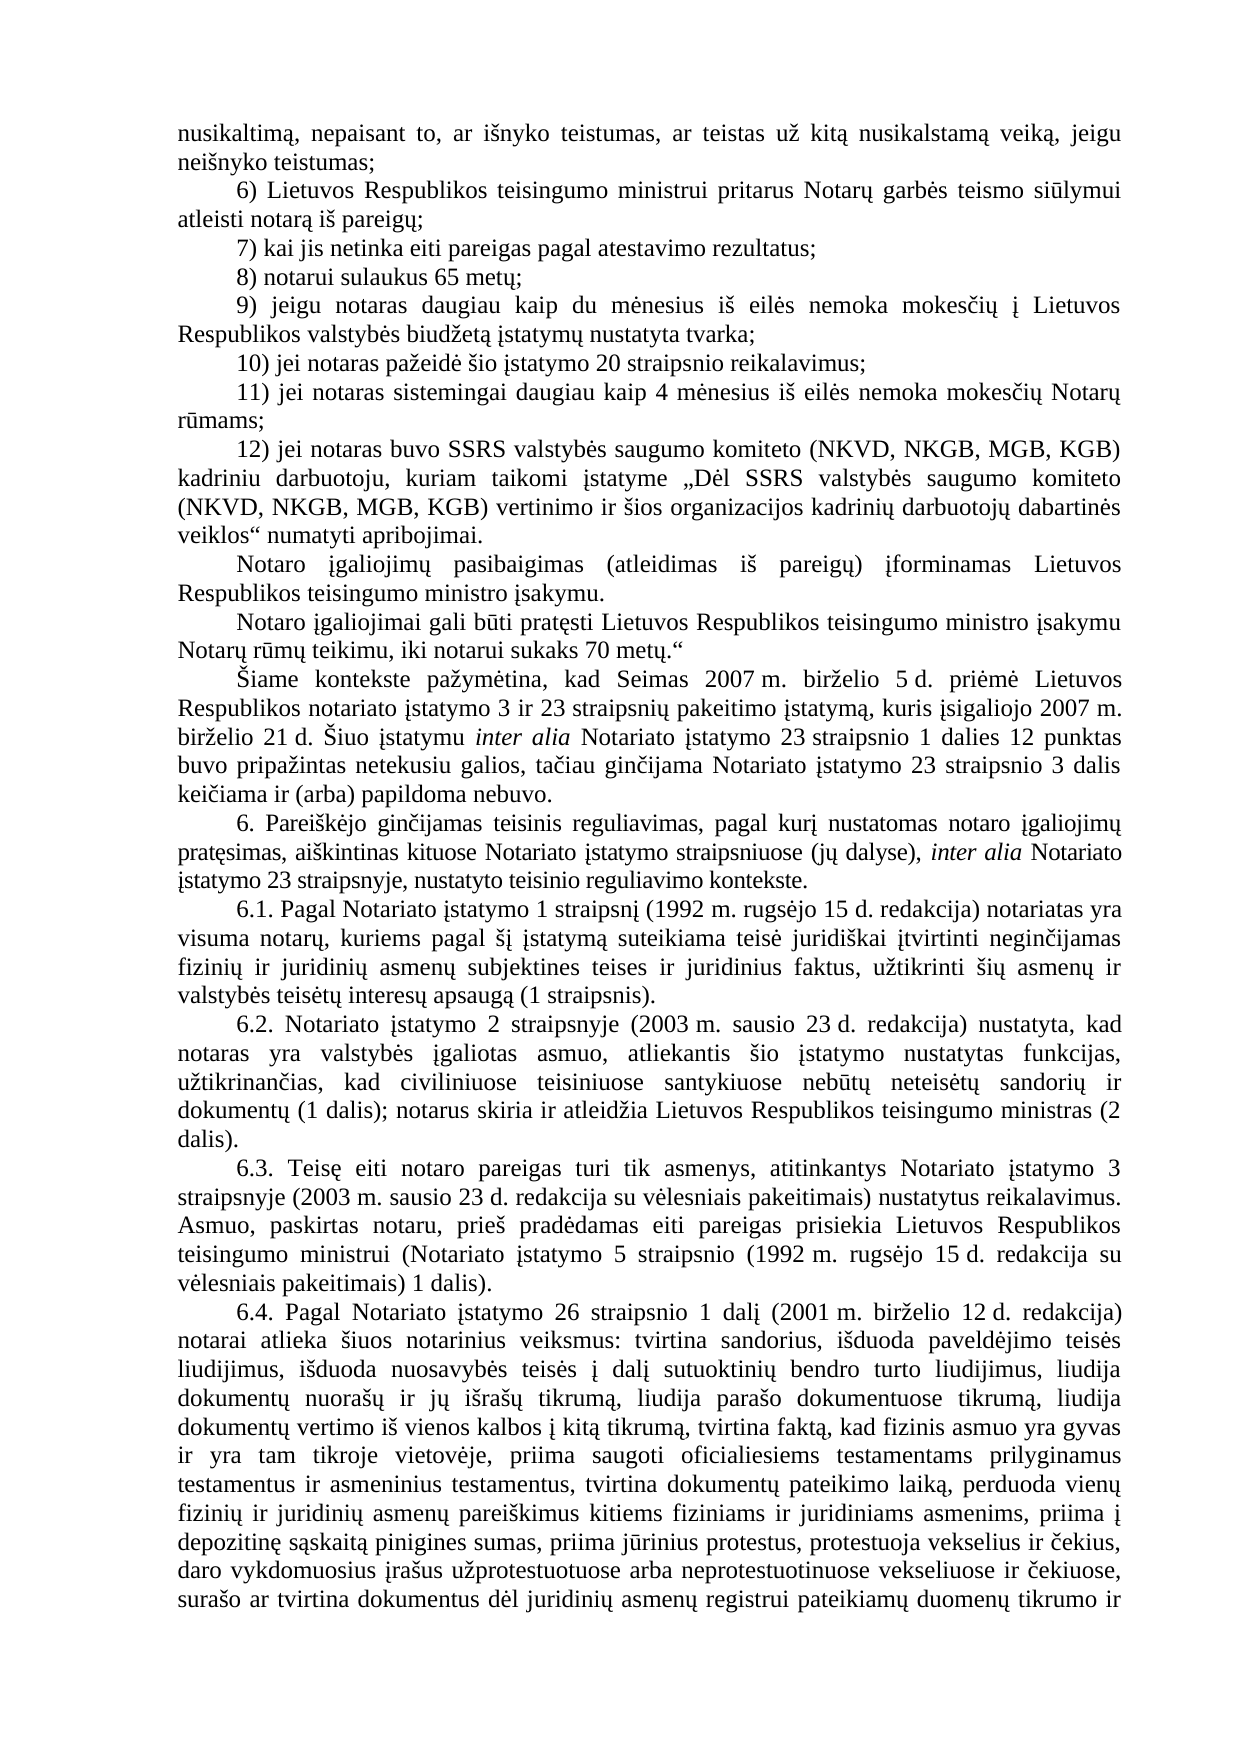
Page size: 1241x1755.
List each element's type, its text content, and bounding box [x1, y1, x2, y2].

text 6) Lietuvos Respublikos teisingumo ministrui pritarus Notarų garbės teismo siūlymui atleisti notarą iš pareigų; [177, 176, 1122, 233]
text Šiame kontekste pažymėtina, kad Seimas 2007 m. birželio 5 d. priėmė Lietuvos Respublikos notariato įstatymo 3 ir 23 straipsnių pakeitimo įstatymą, kuris įsigaliojo 2007 m. birželio 21 d. Šiuo įstatymu inter alia Notariato įstatymo 23 straipsnio 1 dalies 12 punktas buvo pripažintas netekusiu galios, tačiau ginčijama Notariato įstatymo 23 straipsnio 3 dalis keičiama ir (arba) papildoma nebuvo. [177, 664, 1122, 808]
text 10) jei notaras pažeidė šio įstatymo 20 straipsnio reikalavimus; [177, 348, 1122, 377]
text 6.1. Pagal Notariato įstatymo 1 straipsnį (1992 m. rugsėjo 15 d. redakcija) notariatas yra visuma notarų, kuriems pagal šį įstatymą suteikiama teisė juridiškai įtvirtinti neginčijamas fizinių ir juridinių asmenų subjektines teises ir juridinius faktus, užtikrinti šių asmenų ir valstybės teisėtų interesų apsaugą (1 straipsnis). [177, 894, 1122, 1009]
text 7) kai jis netinka eiti pareigas pagal atestavimo rezultatus; [177, 233, 1122, 262]
text nusikaltimą, nepaisant to, ar išnyko teistumas, ar teistas už kitą nusikalstamą veiką, jeigu neišnyko teistumas; [177, 118, 1122, 176]
text 6.2. Notariato įstatymo 2 straipsnyje (2003 m. sausio 23 d. redakcija) nustatyta, kad notaras yra valstybės įgaliotas asmuo, atliekantis šio įstatymo nustatytas funkcijas, užtikrinančias, kad civiliniuose teisiniuose santykiuose nebūtų neteisėtų sandorių ir dokumentų (1 dalis); notarus skiria ir atleidžia Lietuvos Respublikos teisingumo ministras (2 dalis). [177, 1009, 1122, 1153]
text Notaro įgaliojimų pasibaigimas (atleidimas iš pareigų) įforminamas Lietuvos Respublikos teisingumo ministro įsakymu. [177, 549, 1122, 607]
text 11) jei notaras sistemingai daugiau kaip 4 mėnesius iš eilės nemoka mokesčių Notarų rūmams; [177, 377, 1122, 434]
text 6.3. Teisę eiti notaro pareigas turi tik asmenys, atitinkantys Notariato įstatymo 3 straipsnyje (2003 m. sausio 23 d. redakcija su vėlesniais pakeitimais) nustatytus reikalavimus. Asmuo, paskirtas notaru, prieš pradėdamas eiti pareigas prisiekia Lietuvos Respublikos teisingumo ministrui (Notariato įstatymo 5 straipsnio (1992 m. rugsėjo 15 d. redakcija su vėlesniais pakeitimais) 1 dalis). [177, 1153, 1122, 1297]
text 9) jeigu notaras daugiau kaip du mėnesius iš eilės nemoka mokesčių į Lietuvos Respublikos valstybės biudžetą įstatymų nustatyta tvarka; [177, 291, 1122, 348]
text 6.4. Pagal Notariato įstatymo 26 straipsnio 1 dalį (2001 m. birželio 12 d. redakcija) notarai atlieka šiuos notarinius veiksmus: tvirtina sandorius, išduoda paveldėjimo teisės liudijimus, išduoda nuosavybės teisės į dalį sutuoktinių bendro turto liudijimus, liudija dokumentų nuorašų ir jų išrašų tikrumą, liudija parašo dokumentuose tikrumą, liudija dokumentų vertimo iš vienos kalbos į kitą tikrumą, tvirtina faktą, kad fizinis asmuo yra gyvas ir yra tam tikroje vietovėje, priima saugoti oficialiesiems testamentams prilyginamus testamentus ir asmeninius testamentus, tvirtina dokumentų pateikimo laiką, perduoda vienų fizinių ir juridinių asmenų pareiškimus kitiems fiziniams ir juridiniams asmenims, priima į depozitinę sąskaitą pinigines sumas, priima jūrinius protestus, protestuoja vekselius ir čekius, daro vykdomuosius įrašus užprotestuotuose arba neprotestuotinuose vekseliuose ir čekiuose, surašo ar tvirtina dokumentus dėl juridinių asmenų registrui pateikiamų duomenų tikrumo ir [177, 1297, 1122, 1613]
text 12) jei notaras buvo SSRS valstybės saugumo komiteto (NKVD, NKGB, MGB, KGB) kadriniu darbuotoju, kuriam taikomi įstatyme „Dėl SSRS valstybės saugumo komiteto (NKVD, NKGB, MGB, KGB) vertinimo ir šios organizacijos kadrinių darbuotojų dabartinės veiklos“ numatyti apribojimai. [177, 434, 1122, 549]
text 8) notarui sulaukus 65 metų; [177, 262, 1122, 291]
text Notaro įgaliojimai gali būti pratęsti Lietuvos Respublikos teisingumo ministro įsakymu Notarų rūmų teikimu, iki notarui sukaks 70 metų.“ [177, 607, 1122, 664]
text 6. Pareiškėjo ginčijamas teisinis reguliavimas, pagal kurį nustatomas notaro įgaliojimų pratęsimas, aiškintinas kituose Notariato įstatymo straipsniuose (jų dalyse), inter alia Notariato įstatymo 23 straipsnyje, nustatyto teisinio reguliavimo kontekste. [177, 808, 1122, 894]
